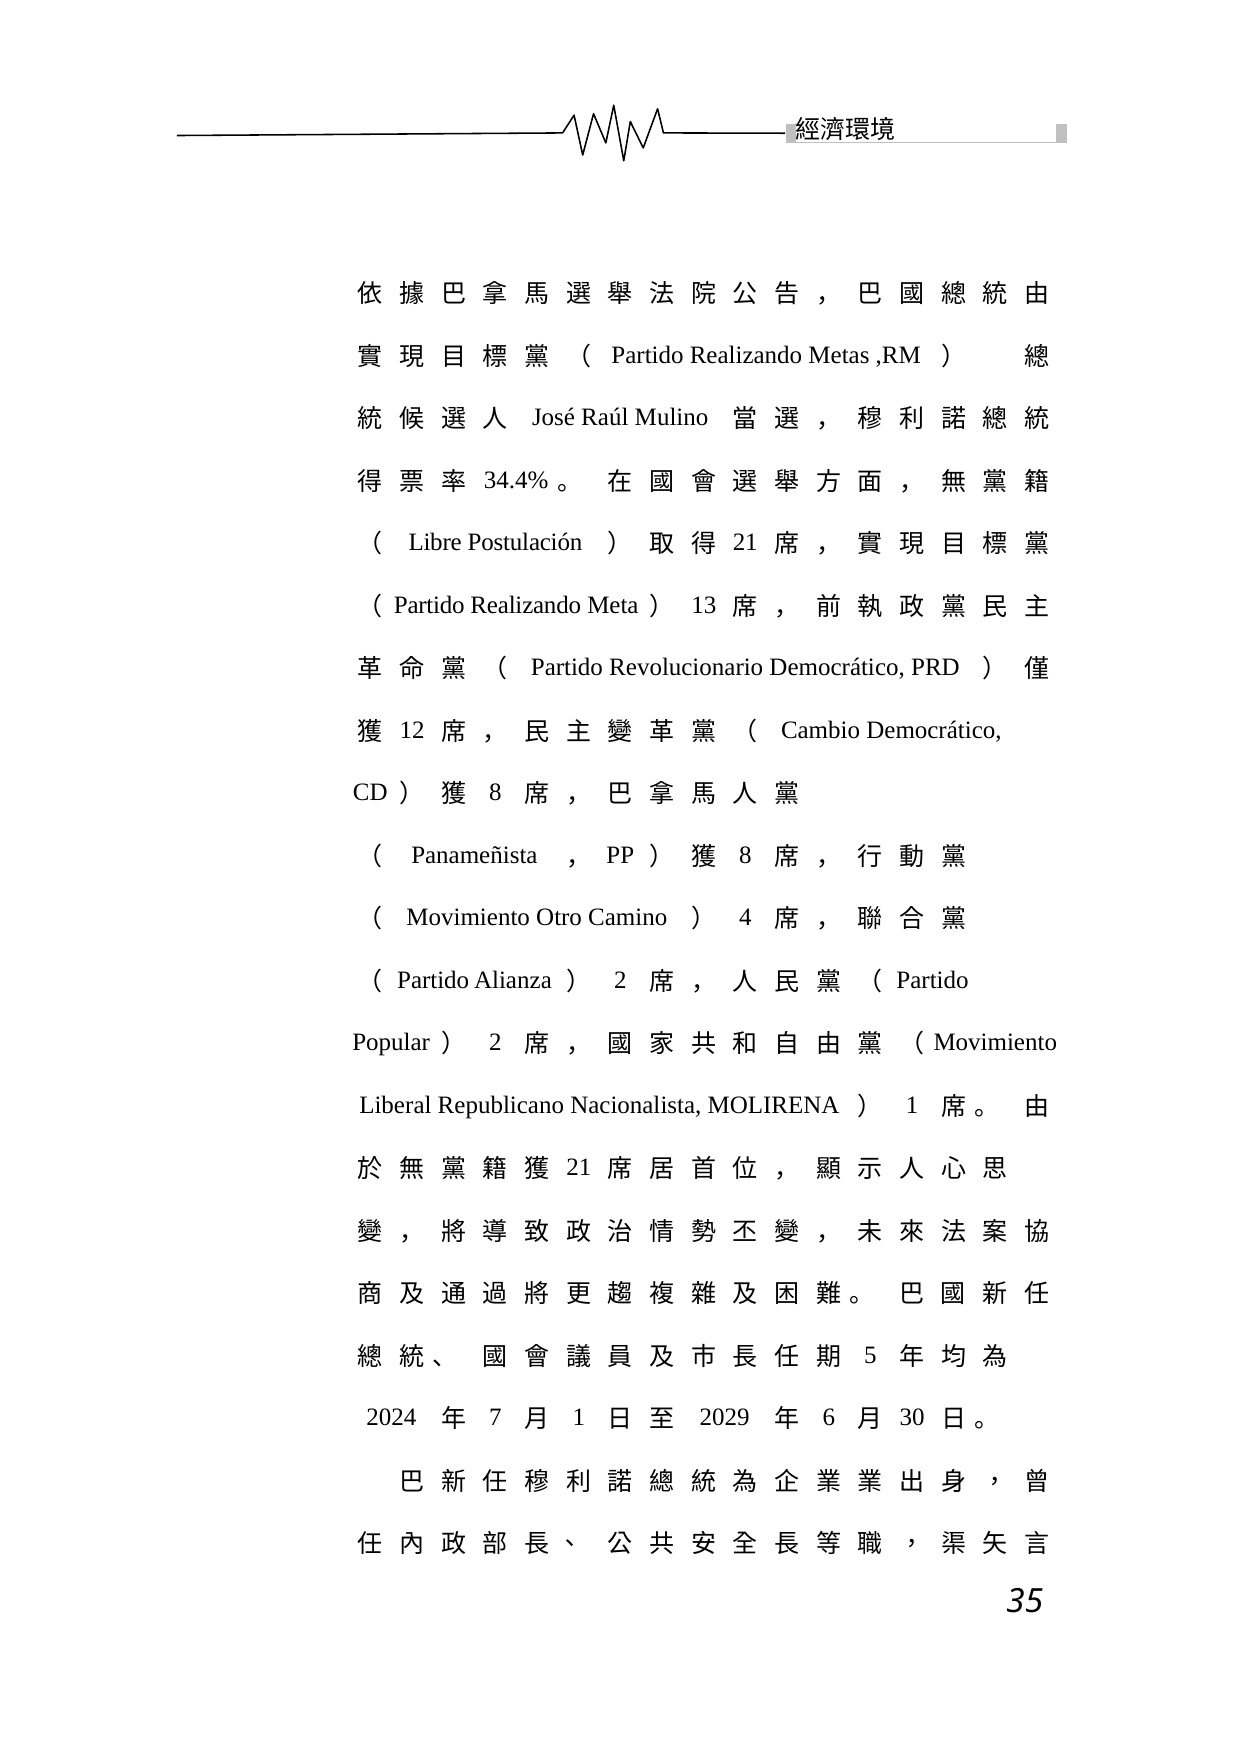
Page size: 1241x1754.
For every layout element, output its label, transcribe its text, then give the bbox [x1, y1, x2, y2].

text 巴新任穆利諾總統為企業業出身，曾任內政部長、公共安全長等職，渠矢言 [330, 1438, 1058, 1563]
text 依據巴拿馬選舉法院公告，巴國總統由實現目標黨（Partido Realizando Metas ,RM） 總統候選人José Raúl Mulino當選，穆利諾總統得票率34.4%。在國會選舉方面，無黨籍（Libre Postulación）取得21席，實現目標黨（Partido Realizando Meta）13席，前執政黨民主革命黨（Partido Revolucionario Democrático, PRD）僅獲12席，民主變革黨（Cambio Democrático, CD）獲8席，巴拿馬人黨（Panameñista，PP）獲8席，行動黨（Movimiento Otro Camino）4席，聯合黨（Partido Alianza）2席，人民黨（Partido Popular）2席，國家共和自由黨（Movimiento Liberal Republicano Nacionalista, MOLIRENA）1席。由於無黨籍獲21席居首位，顯示人心思變，將導致政治情勢丕變，未來法案協商及通過將更趨複雜及困難。巴國新任總統、國會議員及市長任期5年均為2024年7月1日至2029年6月30日。 [330, 250, 1058, 1438]
